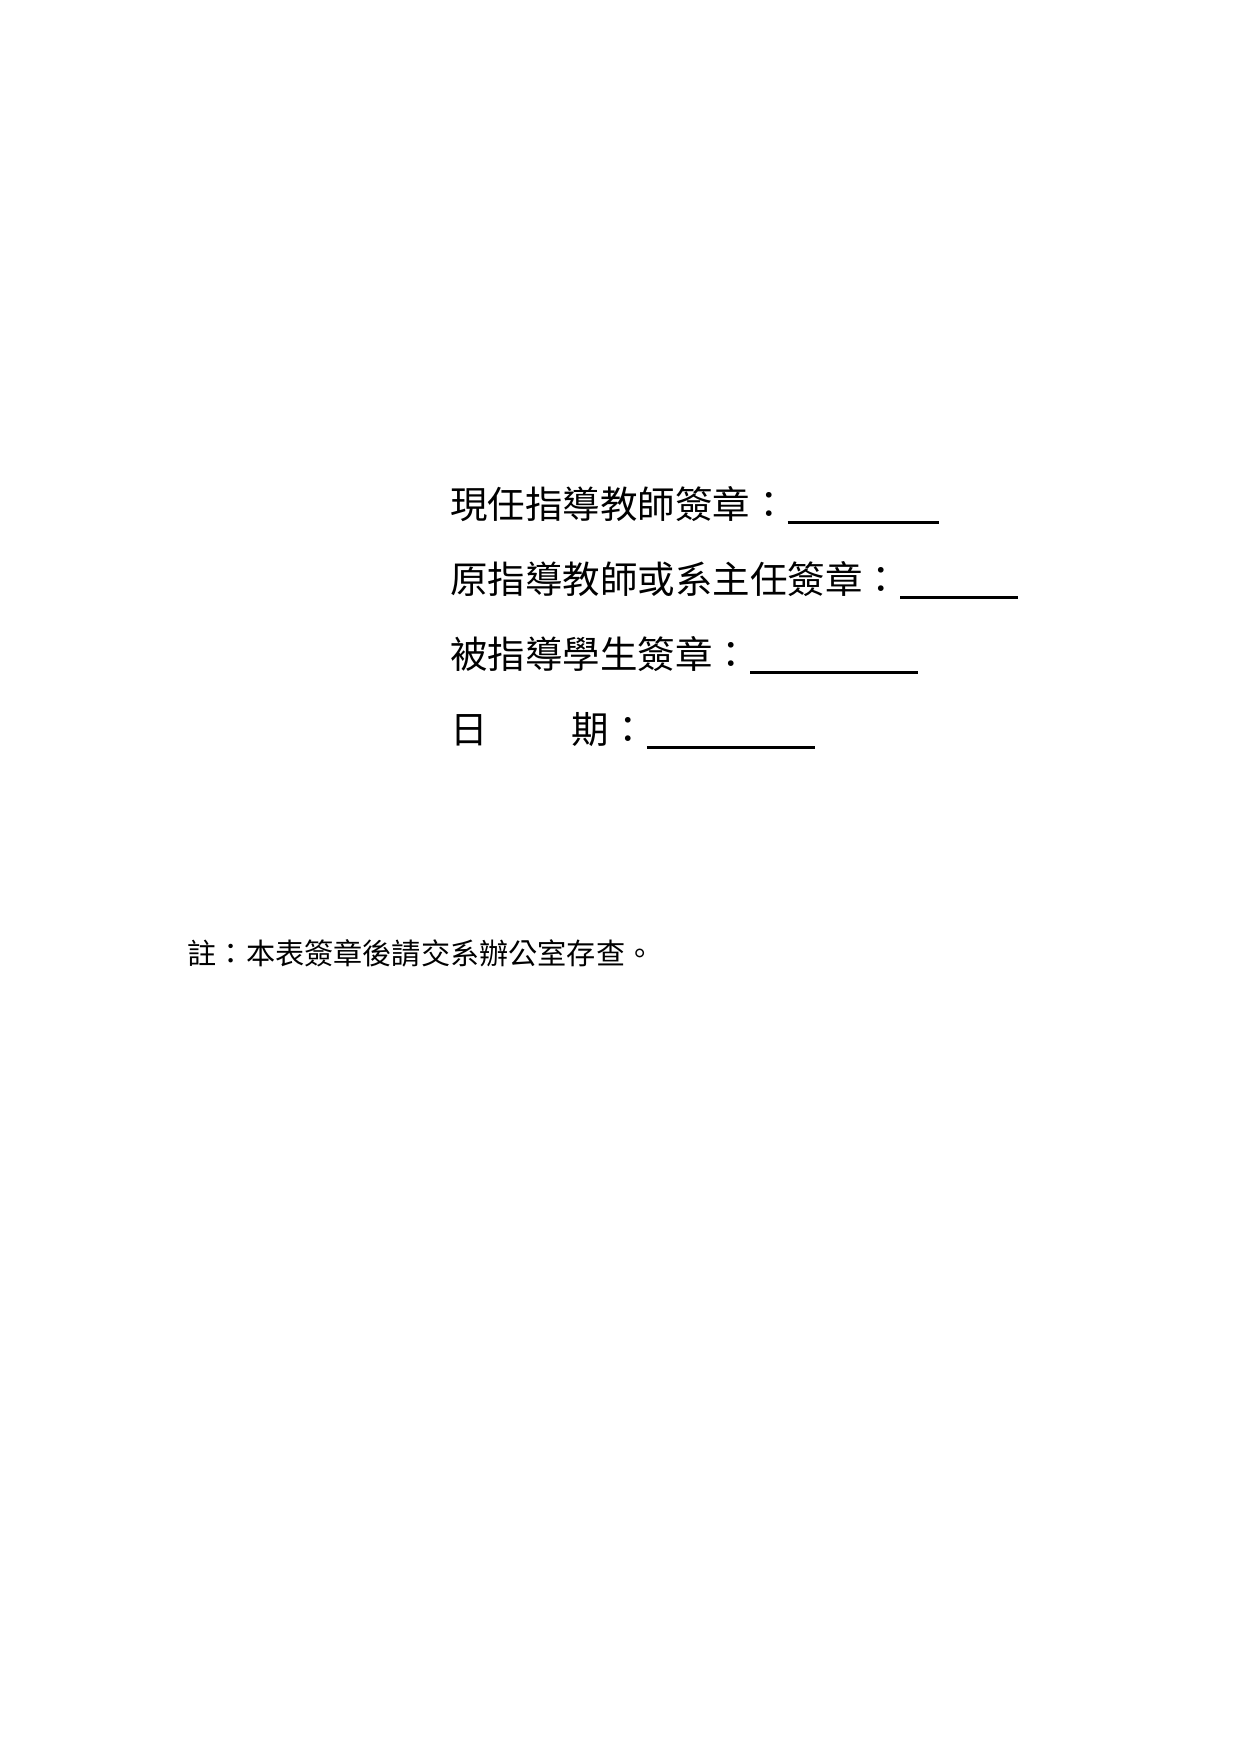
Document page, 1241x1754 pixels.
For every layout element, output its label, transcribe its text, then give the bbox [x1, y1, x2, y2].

text 註：本表簽章後請交系辦公室存查。 [187, 914, 1053, 989]
text 日 期： [187, 689, 1125, 764]
text 現任指導教師簽章： [187, 464, 1125, 539]
text 原指導教師或系主任簽章： [187, 539, 1125, 614]
text 被指導學生簽章： [187, 614, 1125, 689]
